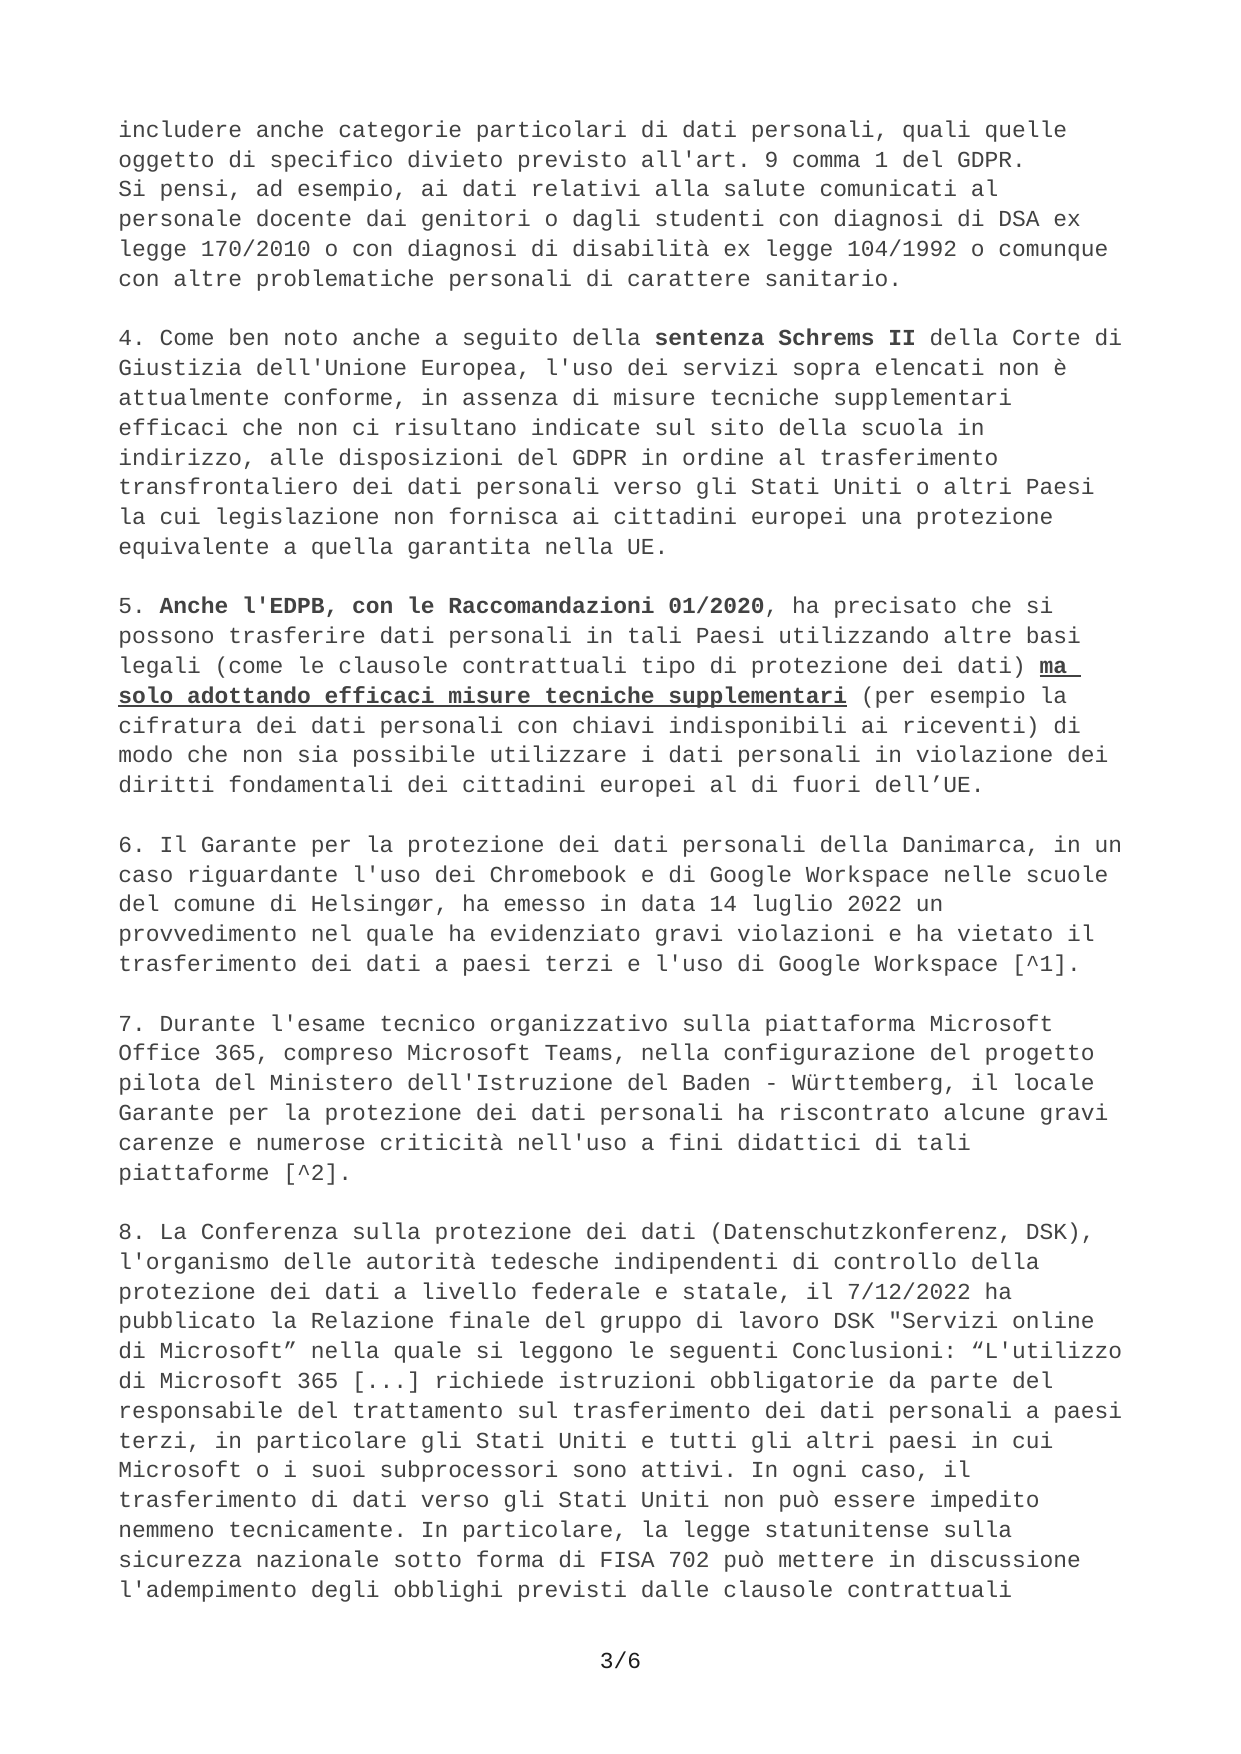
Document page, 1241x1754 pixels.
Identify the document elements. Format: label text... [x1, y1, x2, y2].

text 8. La Conferenza sulla protezione dei dati (Datenschutzkonferenz, DSK), l'organismo delle autorità tedesche indipendenti di controllo della protezione dei dati a livello federale e statale, il 7/12/2022 ha pubblicato la Relazione finale del gruppo di lavoro DSK "Servizi online di Microsoft” nella quale si leggono le seguenti Conclusioni: “L'utilizzo di Microsoft 365 [...] richiede istruzioni obbligatorie da parte del responsabile del trattamento sul trasferimento dei dati personali a paesi terzi, in particolare gli Stati Uniti e tutti gli altri paesi in cui Microsoft o i suoi subprocessori sono attivi. In ogni caso, il trasferimento di dati verso gli Stati Uniti non può essere impedito nemmeno tecnicamente. In particolare, la legge statunitense sulla sicurezza nazionale sotto forma di FISA 702 può mettere in discussione l'adempimento degli obblighi previsti dalle clausole contrattuali [118, 1220, 1122, 1604]
text includere anche categorie particolari di dati personali, quali quelle oggetto di specifico divieto previsto all'art. 9 comma 1 del GDPR. Si pensi, ad esempio, ai dati relativi alla salute comunicati al personale docente dai genitori o dagli studenti con diagnosi di DSA ex legge 170/2010 o con diagnosi di disabilità ex legge 104/1992 o comunque con altre problematiche personali di carattere sanitario. [118, 118, 1122, 293]
text 6. Il Garante per la protezione dei dati personali della Danimarca, in un caso riguardante l'uso dei Chromebook e di Google Workspace nelle scuole del comune di Helsingør, ha emesso in data 14 luglio 2022 un provvedimento nel quale ha evidenziato gravi violazioni e ha vietato il trasferimento dei dati a paesi terzi e l'uso di Google Workspace [^1]. [118, 833, 1122, 978]
text 4. Come ben noto anche a seguito della sentenza Schrems II della Corte di Giustizia dell'Unione Europea, l'uso dei servizi sopra elencati non è attualmente conforme, in assenza di misure tecniche supplementari efficaci che non ci risultano indicate sul sito della scuola in indirizzo, alle disposizioni del GDPR in ordine al trasferimento transfrontaliero dei dati personali verso gli Stati Uniti o altri Paesi la cui legislazione non fornisca ai cittadini europei una protezione equivalente a quella garantita nella UE. [118, 327, 1122, 561]
text 5. Anche l'EDPB, con le Raccomandazioni 01/2020, ha precisato che si possono trasferire dati personali in tali Paesi utilizzando altre basi legali (come le clausole contrattuali tipo di protezione dei dati) ma solo adottando efficaci misure tecniche supplementari (per esempio la cifratura dei dati personali con chiavi indisponibili ai riceventi) di modo che non sia possibile utilizzare i dati personali in violazione dei diritti fondamentali dei cittadini europei al di fuori dell’UE. [118, 595, 1122, 799]
text 7. Durante l'esame tecnico organizzativo sulla piattaforma Microsoft Office 365, compreso Microsoft Teams, nella configurazione del progetto pilota del Ministero dell'Istruzione del Baden - Württemberg, il locale Garante per la protezione dei dati personali ha riscontrato alcune gravi carenze e numerose criticità nell'uso a fini didattici di tali piattaforme [^2]. [118, 1012, 1122, 1187]
